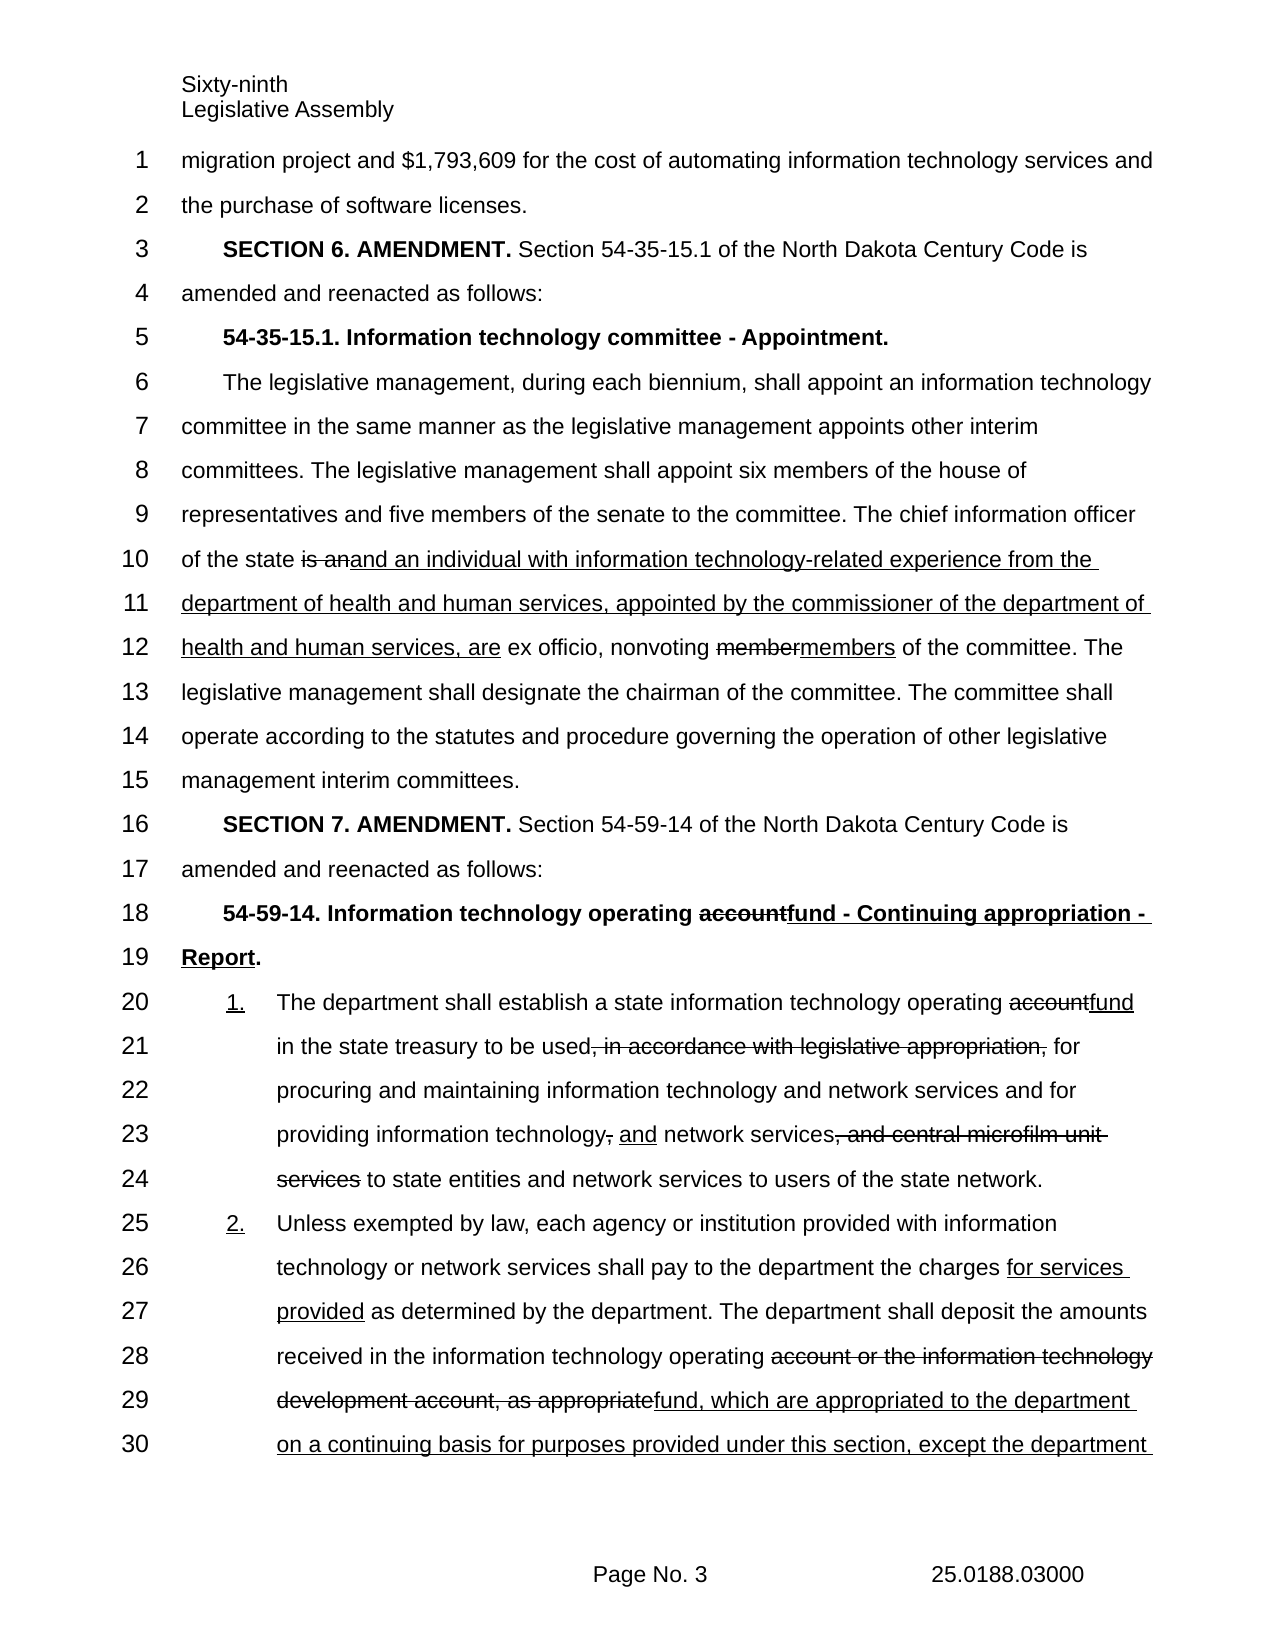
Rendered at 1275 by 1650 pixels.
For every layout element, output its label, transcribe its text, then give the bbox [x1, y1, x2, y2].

text The legislative management, during each biennium, shall appoint an information technology committee in the same manner as the legislative management appoints other interim committees. The legislative management shall appoint six members of the house of representatives and five members of the senate to the committee. The chief information officer of the state is anand an individual with information technology-related experience from the department of health and human services, appointed by the commissioner of the department of health and human services, are ex officio, nonvoting membermembers of the committee. The legislative management shall designate the chairman of the committee. The committee shall operate according to the statutes and procedure governing the operation of other legislative management interim committees. [181, 355, 1154, 797]
text 1. The department shall establish a state information technology operating accountfund in the state treasury to be used, in accordance with legislative appropriation, for procuring and maintaining information technology and network services and for providing information technology, and network services, and central microfilm unit services to state entities and network services to users of the state network. [181, 974, 1154, 1196]
text 2. Unless exempted by law, each agency or institution provided with information technology or network services shall pay to the department the charges for services provided as determined by the department. The department shall deposit the amounts received in the information technology operating account or the information technology development account, as appropriatefund, which are appropriated to the department on a continuing basis for purposes provided under this section, except the department [181, 1196, 1154, 1461]
subtitle 54‑59‑14. Information technology operating accountfund - Continuing appropriation - Report. [181, 886, 1154, 974]
text migration project and $1,793,609 for the cost of automating information technology services and the purchase of software licenses. [181, 133, 1154, 222]
subtitle 54‑35‑15.1. Information technology committee ‑ Appointment. [181, 310, 1154, 355]
text SECTION 7. AMENDMENT. Section 54‑59‑14 of the North Dakota Century Code is amended and reenacted as follows: [181, 797, 1154, 886]
text SECTION 6. AMENDMENT. Section 54‑35‑15.1 of the North Dakota Century Code is amended and reenacted as follows: [181, 222, 1154, 310]
